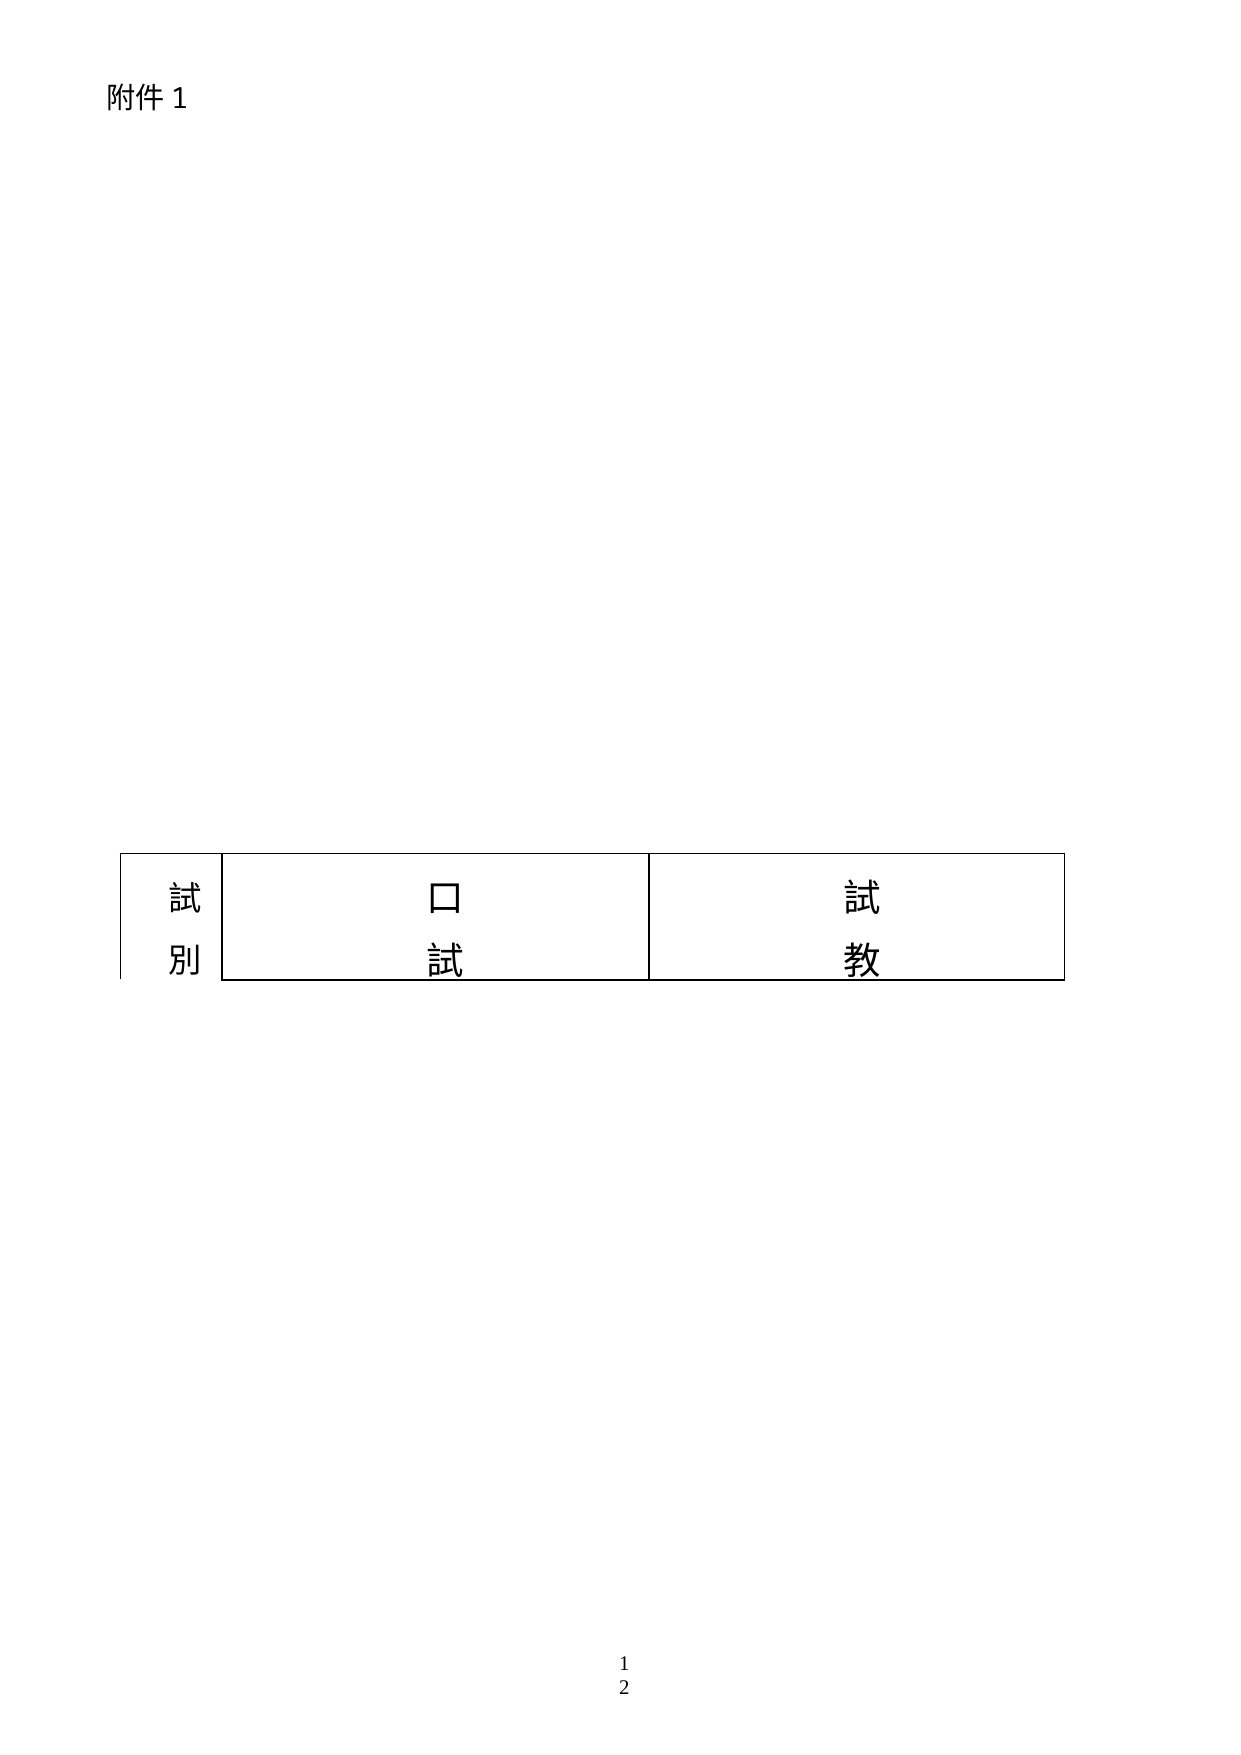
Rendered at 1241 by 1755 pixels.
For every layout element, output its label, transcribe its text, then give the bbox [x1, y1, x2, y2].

table_cell 口 試 [223, 854, 648, 979]
table_cell 試 教 [650, 854, 1064, 979]
table_cell 試 別 [121, 854, 221, 979]
